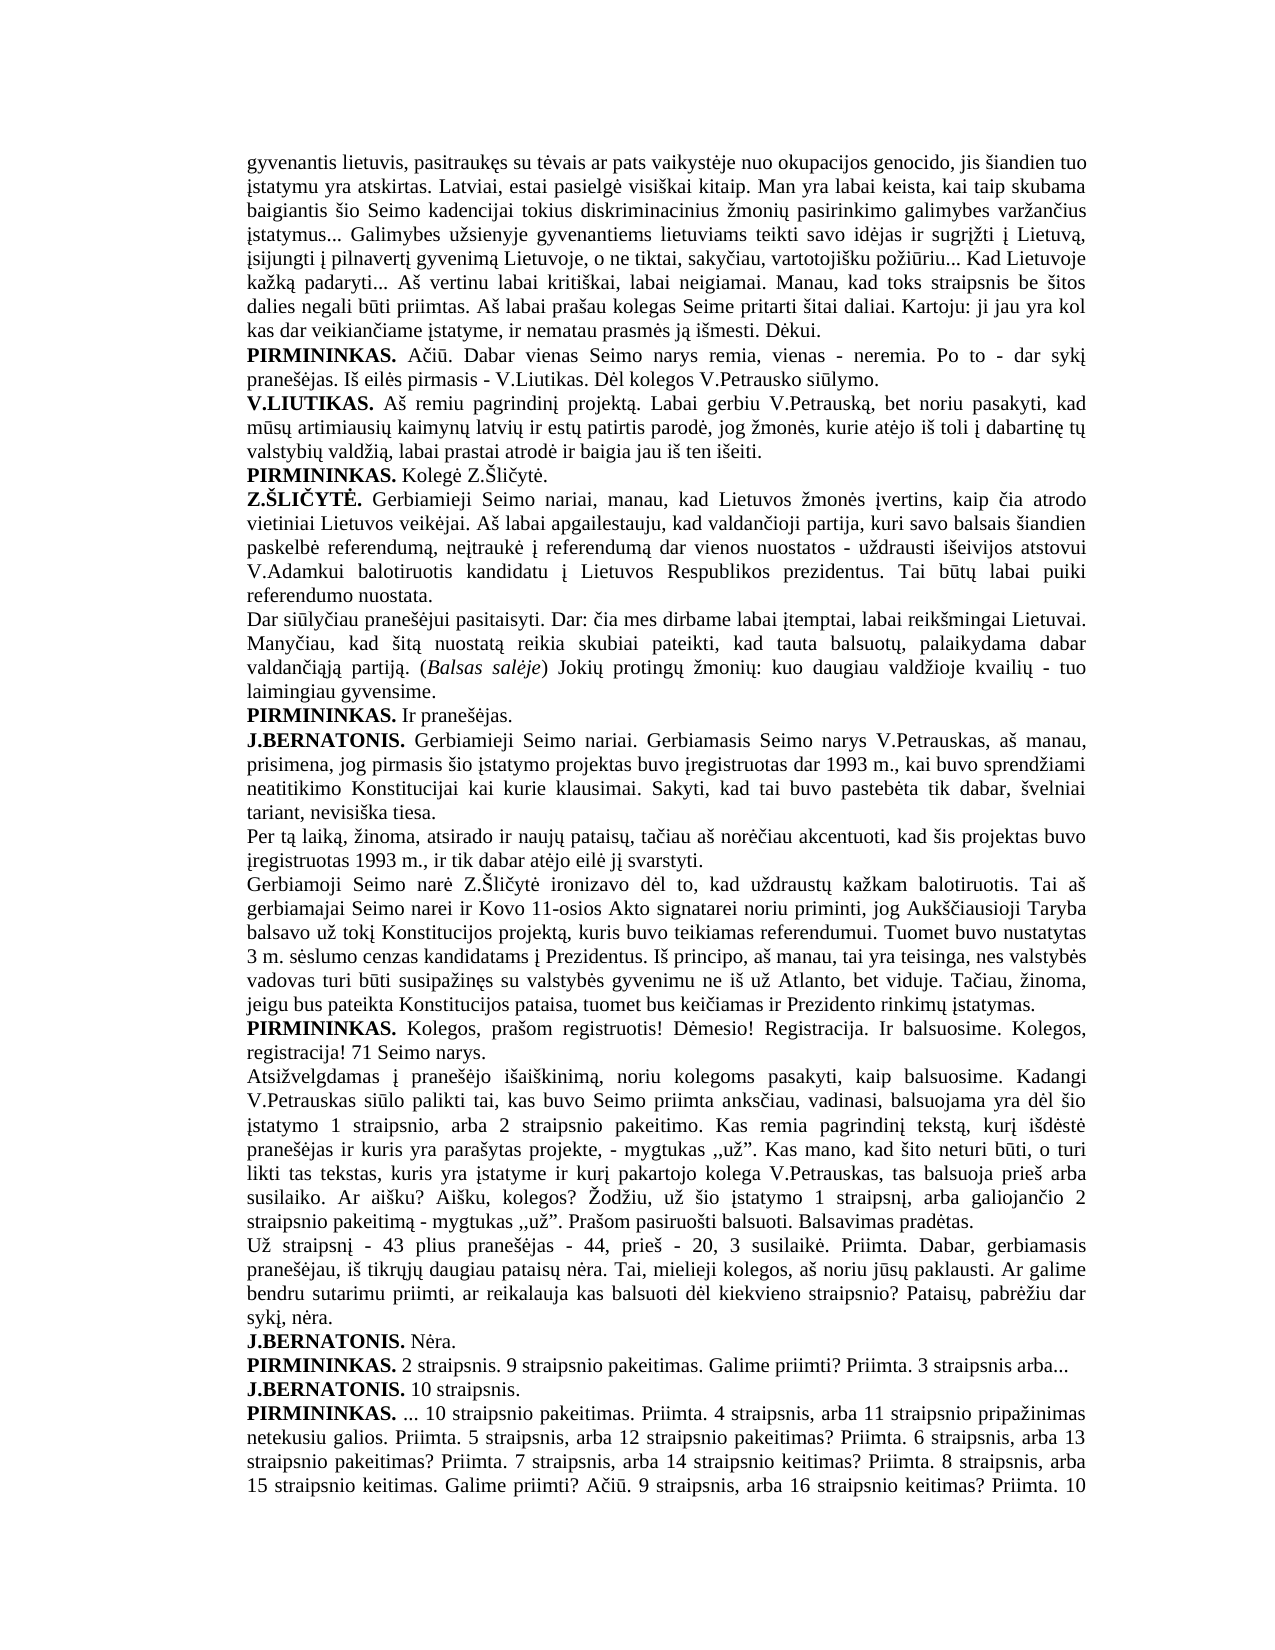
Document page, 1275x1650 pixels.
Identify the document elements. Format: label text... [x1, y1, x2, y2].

text J.BERNATONIS. 10 straipsnis. [247, 1377, 1087, 1401]
text Atsižvelgdamas į pranešėjo išaiškinimą, noriu kolegoms pasakyti, kaip balsuosime. Kadangi V.Petrauskas siūlo palikti tai, kas buvo Seimo priimta anksčiau, vadinasi, balsuojama yra dėl šio įstatymo 1 straipsnio, arba 2 straipsnio pakeitimo. Kas remia pagrindinį tekstą, kurį išdėstė pranešėjas ir kuris yra parašytas projekte, - mygtukas ,,už”. Kas mano, kad šito neturi būti, o turi likti tas tekstas, kuris yra įstatyme ir kurį pakartojo kolega V.Petrauskas, tas balsuoja prieš arba susilaiko. Ar aišku? Aišku, kolegos? Žodžiu, už šio įstatymo 1 straipsnį, arba galiojančio 2 straipsnio pakeitimą - mygtukas ,,už”. Prašom pasiruošti balsuoti. Balsavimas pradėtas. [247, 1064, 1087, 1233]
text PIRMININKAS. ... 10 straipsnio pakeitimas. Priimta. 4 straipsnis, arba 11 straipsnio pripažinimas netekusiu galios. Priimta. 5 straipsnis, arba 12 straipsnio pakeitimas? Priimta. 6 straipsnis, arba 13 straipsnio pakeitimas? Priimta. 7 straipsnis, arba 14 straipsnio keitimas? Priimta. 8 straipsnis, arba 15 straipsnio keitimas. Galime priimti? Ačiū. 9 straipsnis, arba 16 straipsnio keitimas? Priimta. 10 [247, 1401, 1087, 1497]
text Gerbiamoji Seimo narė Z.Šličytė ironizavo dėl to, kad uždraustų kažkam balotiruotis. Tai aš gerbiamajai Seimo narei ir Kovo 11-osios Akto signatarei noriu priminti, jog Aukščiausioji Taryba balsavo už tokį Konstitucijos projektą, kuris buvo teikiamas referendumui. Tuomet buvo nustatytas 3 m. sėslumo cenzas kandidatams į Prezidentus. Iš principo, aš manau, tai yra teisinga, nes valstybės vadovas turi būti susipažinęs su valstybės gyvenimu ne iš už Atlanto, bet viduje. Tačiau, žinoma, jeigu bus pateikta Konstitucijos pataisa, tuomet bus keičiamas ir Prezidento rinkimų įstatymas. [247, 872, 1087, 1016]
text Už straipsnį - 43 plius pranešėjas - 44, prieš - 20, 3 susilaikė. Priimta. Dabar, gerbiamasis pranešėjau, iš tikrųjų daugiau pataisų nėra. Tai, mielieji kolegos, aš noriu jūsų paklausti. Ar galime bendru sutarimu priimti, ar reikalauja kas balsuoti dėl kiekvieno straipsnio? Pataisų, pabrėžiu dar sykį, nėra. [247, 1233, 1087, 1329]
text PIRMININKAS. Kolegos, prašom registruotis! Dėmesio! Registracija. Ir balsuosime. Kolegos, registracija! 71 Seimo narys. [247, 1016, 1087, 1064]
text V.LIUTIKAS. Aš remiu pagrindinį projektą. Labai gerbiu V.Petrauską, bet noriu pasakyti, kad mūsų artimiausių kaimynų latvių ir estų patirtis parodė, jog žmonės, kurie atėjo iš toli į dabartinę tų valstybių valdžią, labai prastai atrodė ir baigia jau iš ten išeiti. [247, 391, 1087, 463]
text Per tą laiką, žinoma, atsirado ir naujų pataisų, tačiau aš norėčiau akcentuoti, kad šis projektas buvo įregistruotas 1993 m., ir tik dabar atėjo eilė jį svarstyti. [247, 824, 1087, 872]
text J.BERNATONIS. Nėra. [247, 1329, 1087, 1353]
text Dar siūlyčiau pranešėjui pasitaisyti. Dar: čia mes dirbame labai įtemptai, labai reikšmingai Lietuvai. Manyčiau, kad šitą nuostatą reikia skubiai pateikti, kad tauta balsuotų, palaikydama dabar valdančiąją partiją. (Balsas salėje) Jokių protingų žmonių: kuo daugiau valdžioje kvailių - tuo laimingiau gyvensime. [247, 607, 1087, 703]
text PIRMININKAS. 2 straipsnis. 9 straipsnio pakeitimas. Galime priimti? Priimta. 3 straipsnis arba... [247, 1353, 1087, 1377]
text Z.ŠLIČYTĖ. Gerbiamieji Seimo nariai, manau, kad Lietuvos žmonės įvertins, kaip čia atrodo vietiniai Lietuvos veikėjai. Aš labai apgailestauju, kad valdančioji partija, kuri savo balsais šiandien paskelbė referendumą, neįtraukė į referendumą dar vienos nuostatos - uždrausti išeivijos atstovui V.Adamkui balotiruotis kandidatu į Lietuvos Respublikos prezidentus. Tai būtų labai puiki referendumo nuostata. [247, 487, 1087, 607]
text PIRMININKAS. Kolegė Z.Šličytė. [247, 463, 1087, 487]
text PIRMININKAS. Ir pranešėjas. [247, 703, 1087, 727]
text J.BERNATONIS. Gerbiamieji Seimo nariai. Gerbiamasis Seimo narys V.Petrauskas, aš manau, prisimena, jog pirmasis šio įstatymo projektas buvo įregistruotas dar 1993 m., kai buvo sprendžiami neatitikimo Konstitucijai kai kurie klausimai. Sakyti, kad tai buvo pastebėta tik dabar, švelniai tariant, nevisiška tiesa. [247, 727, 1087, 824]
text PIRMININKAS. Ačiū. Dabar vienas Seimo narys remia, vienas - neremia. Po to - dar sykį pranešėjas. Iš eilės pirmasis - V.Liutikas. Dėl kolegos V.Petrausko siūlymo. [247, 342, 1087, 391]
text gyvenantis lietuvis, pasitraukęs su tėvais ar pats vaikystėje nuo okupacijos genocido, jis šiandien tuo įstatymu yra atskirtas. Latviai, estai pasielgė visiškai kitaip. Man yra labai keista, kai taip skubama baigiantis šio Seimo kadencijai tokius diskriminacinius žmonių pasirinkimo galimybes varžančius įstatymus... Galimybes užsienyje gyvenantiems lietuviams teikti savo idėjas ir sugrįžti į Lietuvą, įsijungti į pilnavertį gyvenimą Lietuvoje, o ne tiktai, sakyčiau, vartotojišku požiūriu... Kad Lietuvoje kažką padaryti... Aš vertinu labai kritiškai, labai neigiamai. Manau, kad toks straipsnis be šitos dalies negali būti priimtas. Aš labai prašau kolegas Seime pritarti šitai daliai. Kartoju: ji jau yra kol kas dar veikiančiame įstatyme, ir nematau prasmės ją išmesti. Dėkui. [247, 150, 1087, 342]
